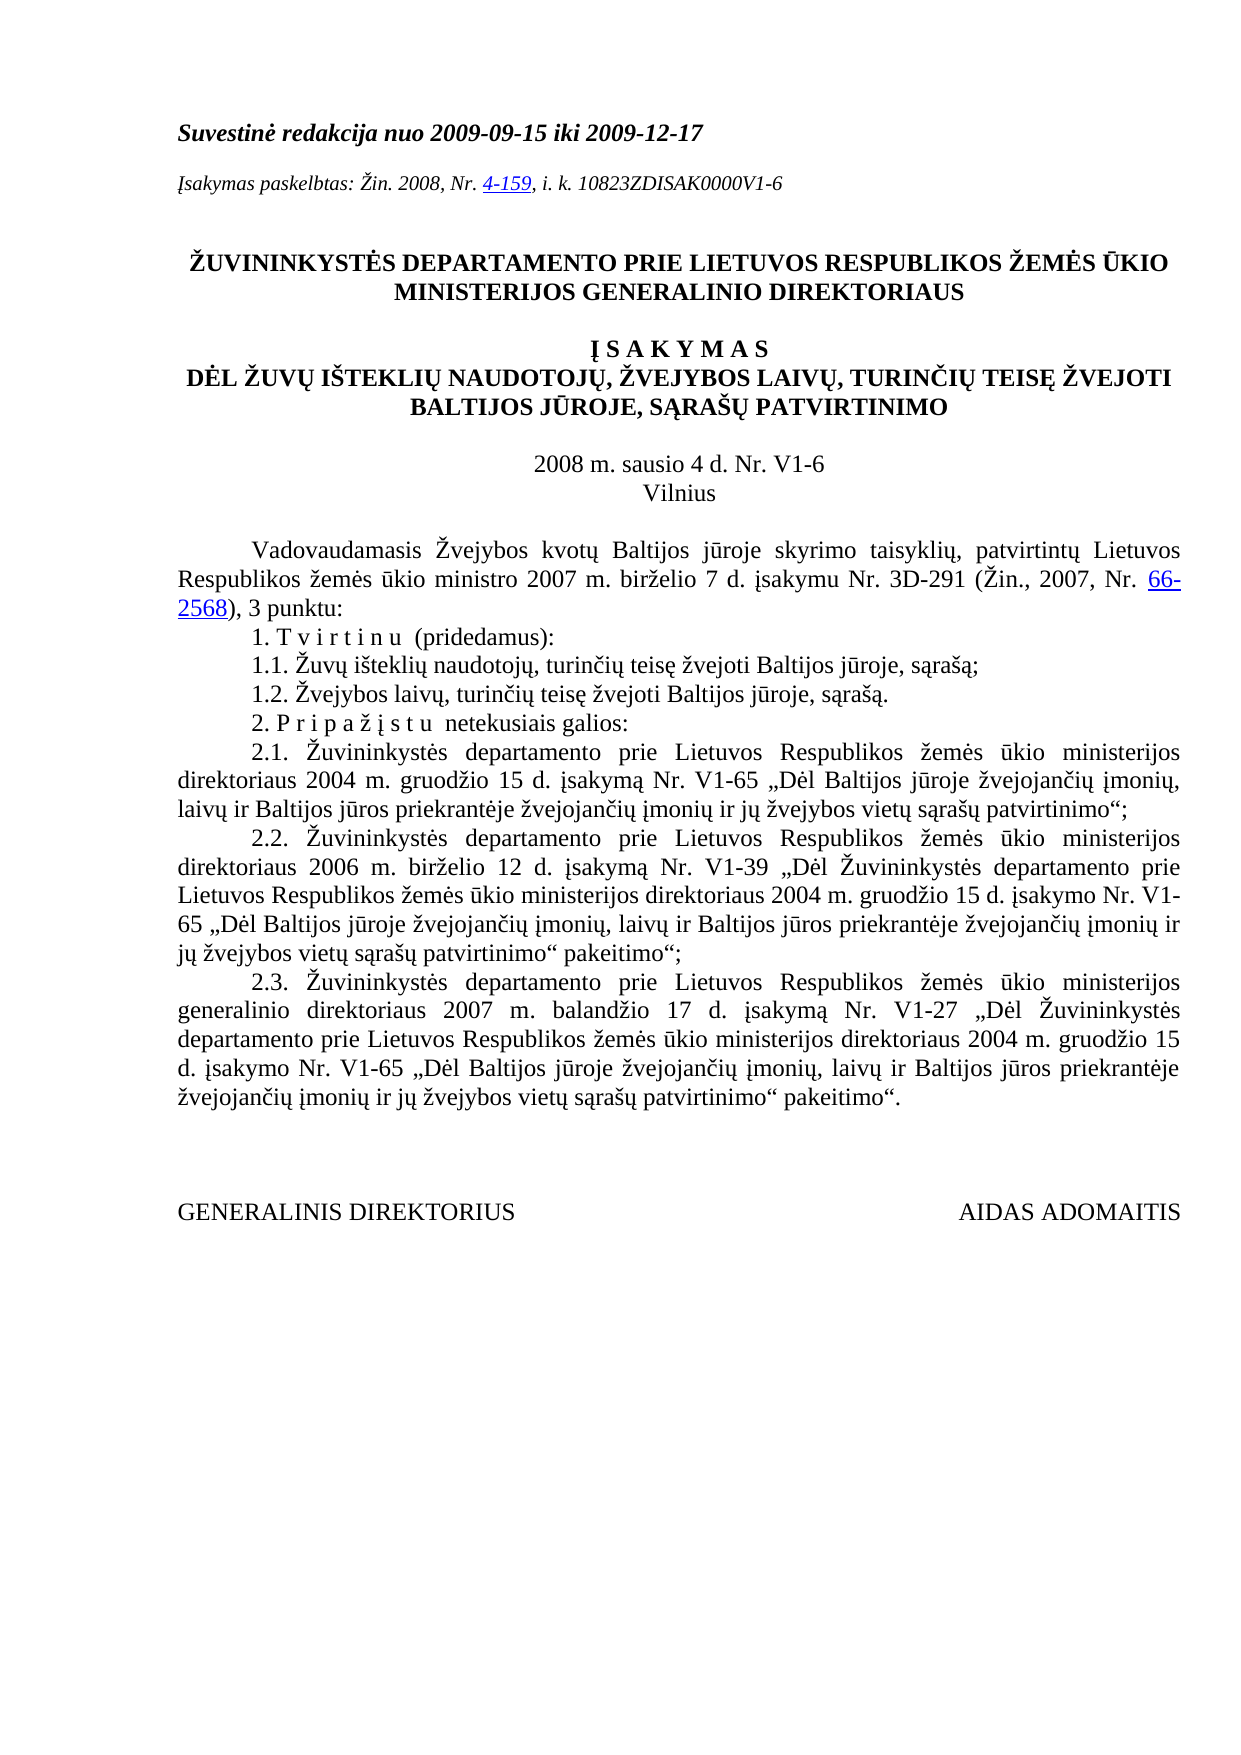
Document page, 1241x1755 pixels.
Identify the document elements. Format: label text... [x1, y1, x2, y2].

text 2.1. Žuvininkystės departamento prie Lietuvos Respublikos žemės ūkio ministerijos direktoriaus 2004 m. gruodžio 15 d. įsakymą Nr. V1-65 „Dėl Baltijos jūroje žvejojančių įmonių, laivų ir Baltijos jūros priekrantėje žvejojančių įmonių ir jų žvejybos vietų sąrašų patvirtinimo“; [177, 737, 1181, 823]
text 2008 m. sausio 4 d. Nr. V1-6 [177, 449, 1181, 478]
text 1.2. Žvejybos laivų, turinčių teisę žvejoti Baltijos jūroje, sąrašą. [177, 679, 1181, 708]
text DĖL ŽUVŲ IŠTEKLIŲ NAUDOTOJŲ, ŽVEJYBOS LAIVŲ, TURINČIŲ TEISĘ ŽVEJOTI BALTIJOS JŪROJE, SĄRAŠŲ PATVIRTINIMO [177, 363, 1181, 420]
text 1. Tvirtinu (pridedamus): [177, 622, 1181, 650]
text GENERALINIS DIREKTORIUS AIDAS ADOMAITIS [177, 1197, 1181, 1225]
text 2.3. Žuvininkystės departamento prie Lietuvos Respublikos žemės ūkio ministerijos generalinio direktoriaus 2007 m. balandžio 17 d. įsakymą Nr. V1-27 „Dėl Žuvininkystės departamento prie Lietuvos Respublikos žemės ūkio ministerijos direktoriaus 2004 m. gruodžio 15 d. įsakymo Nr. V1-65 „Dėl Baltijos jūroje žvejojančių įmonių, laivų ir Baltijos jūros priekrantėje žvejojančių įmonių ir jų žvejybos vietų sąrašų patvirtinimo“ pakeitimo“. [177, 967, 1181, 1110]
text Vadovaudamasis Žvejybos kvotų Baltijos jūroje skyrimo taisyklių, patvirtintų Lietuvos Respublikos žemės ūkio ministro 2007 m. birželio 7 d. įsakymu Nr. 3D-291 (Žin., 2007, Nr. 66-2568), 3 punktu: [177, 535, 1181, 622]
text 2. Pripažįstu netekusiais galios: [177, 708, 1181, 737]
text Įsakymas paskelbtas: Žin. 2008, Nr. 4-159, i. k. 10823ZDISAK0000V1-6 [177, 171, 1181, 195]
text 1.1. Žuvų išteklių naudotojų, turinčių teisę žvejoti Baltijos jūroje, sąrašą; [177, 650, 1181, 679]
text Į S A K Y M A S [177, 334, 1181, 363]
text Vilnius [177, 478, 1181, 507]
text ŽUVININKYSTĖS DEPARTAMENTO PRIE LIETUVOS RESPUBLIKOS ŽEMĖS ŪKIO MINISTERIJOS GENERALINIO DIREKTORIAUS [177, 248, 1181, 305]
text 2.2. Žuvininkystės departamento prie Lietuvos Respublikos žemės ūkio ministerijos direktoriaus 2006 m. birželio 12 d. įsakymą Nr. V1-39 „Dėl Žuvininkystės departamento prie Lietuvos Respublikos žemės ūkio ministerijos direktoriaus 2004 m. gruodžio 15 d. įsakymo Nr. V1-65 „Dėl Baltijos jūroje žvejojančių įmonių, laivų ir Baltijos jūros priekrantėje žvejojančių įmonių ir jų žvejybos vietų sąrašų patvirtinimo“ pakeitimo“; [177, 823, 1181, 967]
text Suvestinė redakcija nuo 2009-09-15 iki 2009-12-17 [177, 118, 1181, 147]
